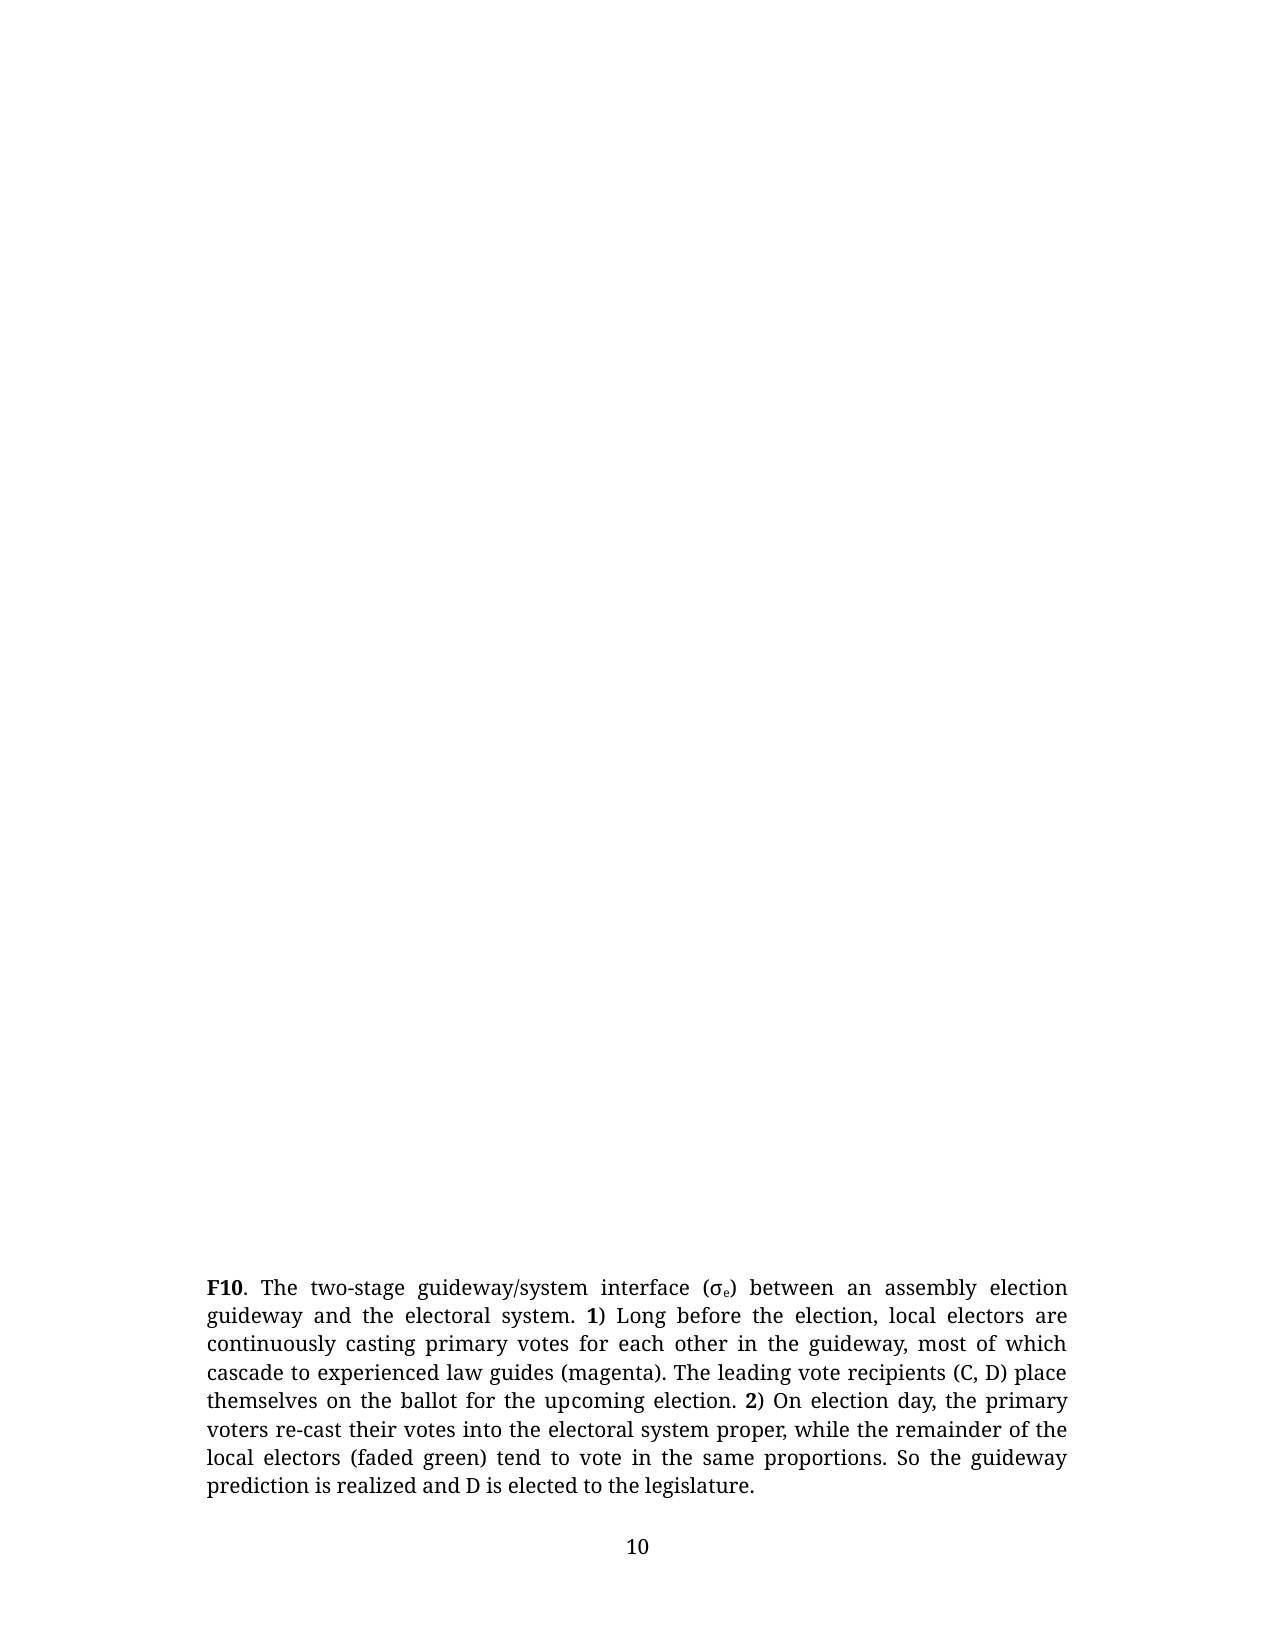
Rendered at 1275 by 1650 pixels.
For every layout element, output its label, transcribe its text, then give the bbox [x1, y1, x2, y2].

text F10. The two-stage guideway/system interface (σe) between an assembly election guideway and the electoral system. 1) Long before the election, local electors are continuously casting primary votes for each other in the guideway, most of which cascade to experienced law guides (magenta). The leading vote recipients (C, D) place themselves on the ballot for the up­coming election. 2) On election day, the primary voters re-cast their votes into the electoral system proper, while the remainder of the local electors (faded green) tend to vote in the same proportions. So the guideway prediction is realized and D is elected to the legislature. [207, 161, 1068, 1500]
